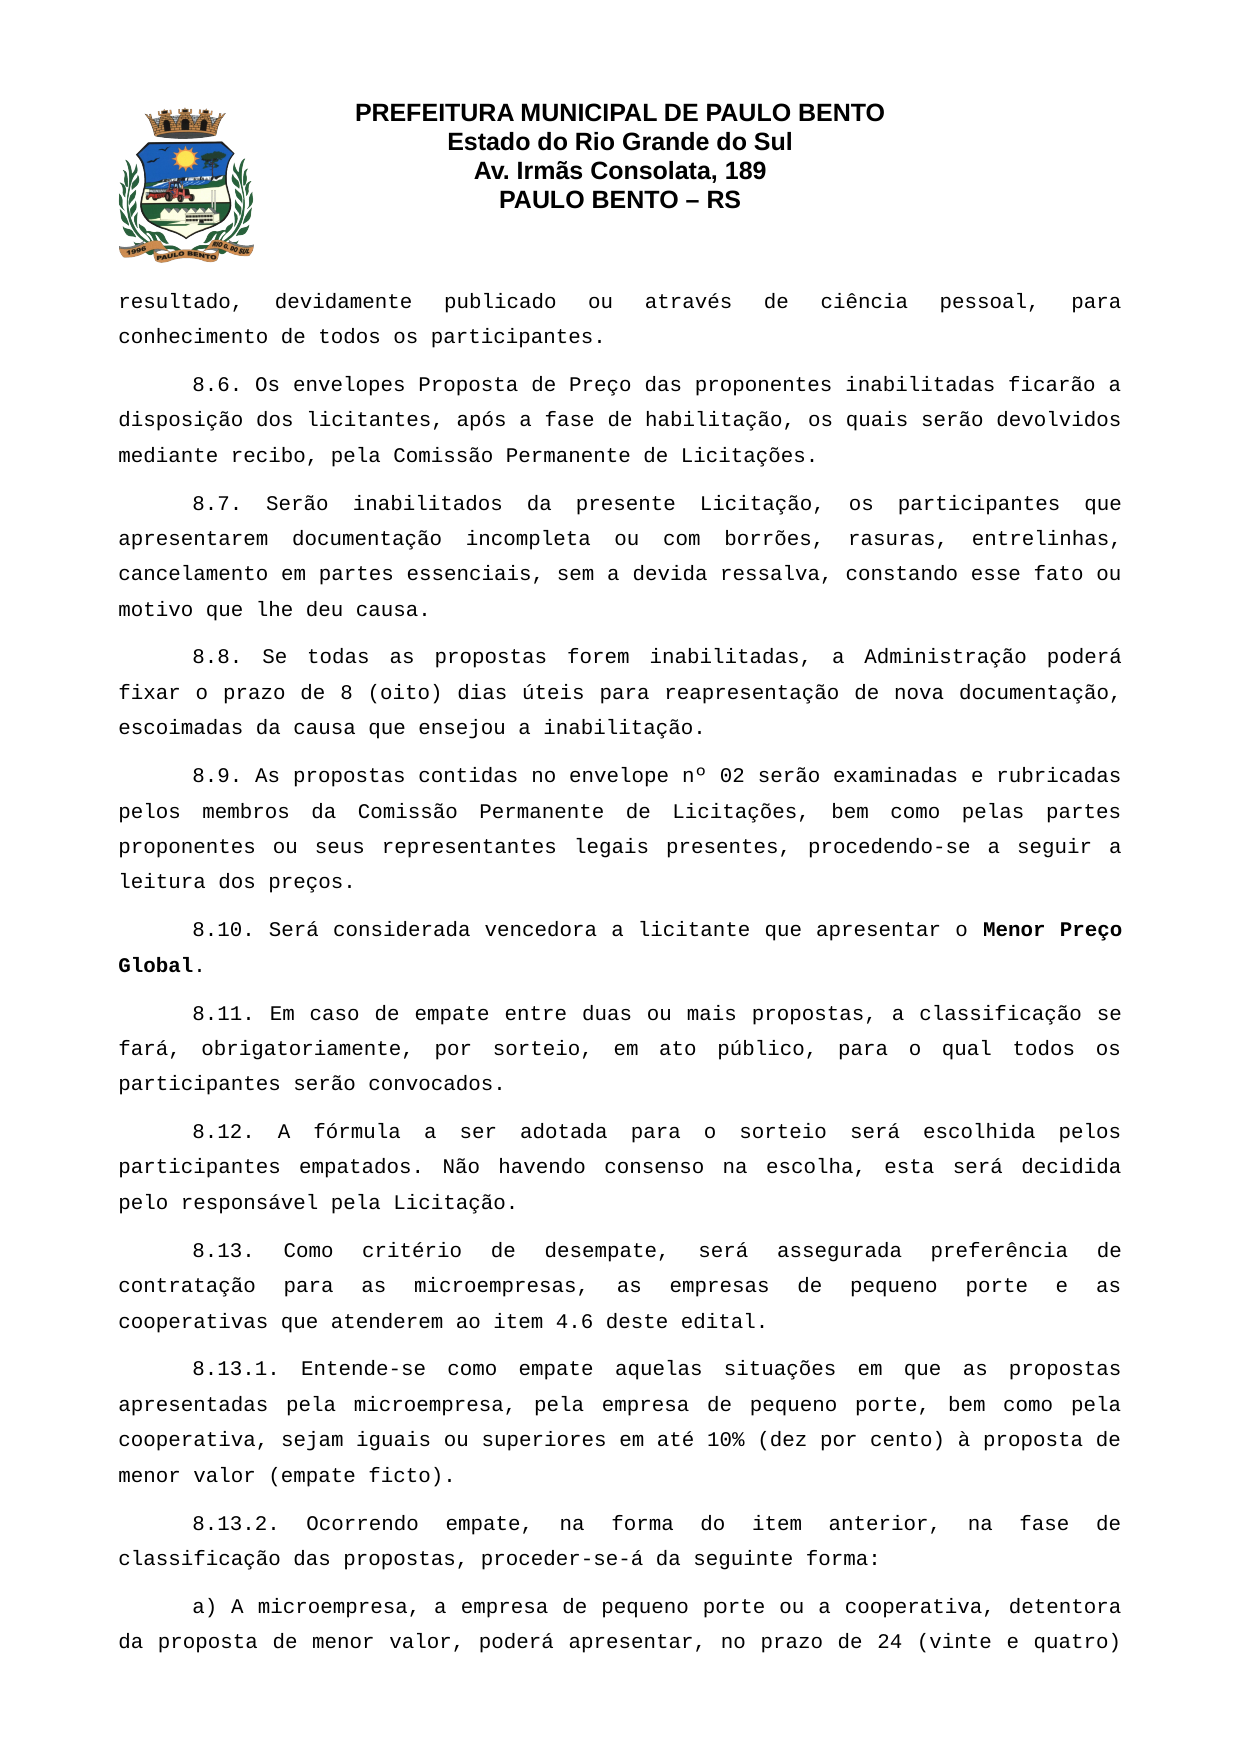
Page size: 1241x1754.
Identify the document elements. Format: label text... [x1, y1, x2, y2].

text 8.13. Como critério de desempate, será assegurada preferência de contratação para as microempresas, as empresas de pequeno porte e as cooperativas que atenderem ao item 4.6 deste edital. [118, 1240, 1122, 1334]
picture [118, 107, 254, 263]
text 8.12. A fórmula a ser adotada para o sorteio será escolhida pelos participantes empatados. Não havendo consenso na escolha, esta será decidida pelo responsável pela Licitação. [118, 1121, 1122, 1216]
text 8.11. Em caso de empate entre duas ou mais propostas, a classificação se fará, obrigatoriamente, por sorteio, em ato público, para o qual todos os participantes serão convocados. [118, 1002, 1122, 1097]
text a) A microempresa, a empresa de pequeno porte ou a cooperativa, detentora da proposta de menor valor, poderá apresentar, no prazo de 24 (vinte e quatro) [118, 1596, 1122, 1655]
text 8.8. Se todas as propostas forem inabilitadas, a Administração poderá fixar o prazo de 8 (oito) dias úteis para reapresentação de nova documentação, escoimadas da causa que ensejou a inabilitação. [118, 647, 1122, 741]
text 8.13.2. Ocorrendo empate, na forma do item anterior, na fase de classificação das propostas, proceder-se-á da seguinte forma: [118, 1512, 1122, 1572]
text 8.10. Será considerada vencedora a licitante que apresentar o Menor Preço Global. [118, 919, 1122, 978]
text 8.6. Os envelopes Proposta de Preço das proponentes inabilitadas ficarão a disposição dos licitantes, após a fase de habilitação, os quais serão devolvidos mediante recibo, pela Comissão Permanente de Licitações. [118, 374, 1122, 468]
text 8.13.1. Entende-se como empate aquelas situações em que as propostas apresentadas pela microempresa, pela empresa de pequeno porte, bem como pela cooperativa, sejam iguais ou superiores em até 10% (dez por cento) à proposta de menor valor (empate ficto). [118, 1358, 1122, 1488]
text resultado, devidamente publicado ou através de ciência pessoal, para conhecimento de todos os participantes. [118, 291, 1122, 350]
text 8.7. Serão inabilitados da presente Licitação, os participantes que apresentarem documentação incompleta ou com borrões, rasuras, entrelinhas, cancelamento em partes essenciais, sem a devida ressalva, constando esse fato ou motivo que lhe deu causa. [118, 492, 1122, 622]
text 8.9. As propostas contidas no envelope nº 02 serão examinadas e rubricadas pelos membros da Comissão Permanente de Licitações, bem como pelas partes proponentes ou seus representantes legais presentes, procedendo-se a seguir a leitura dos preços. [118, 765, 1122, 895]
